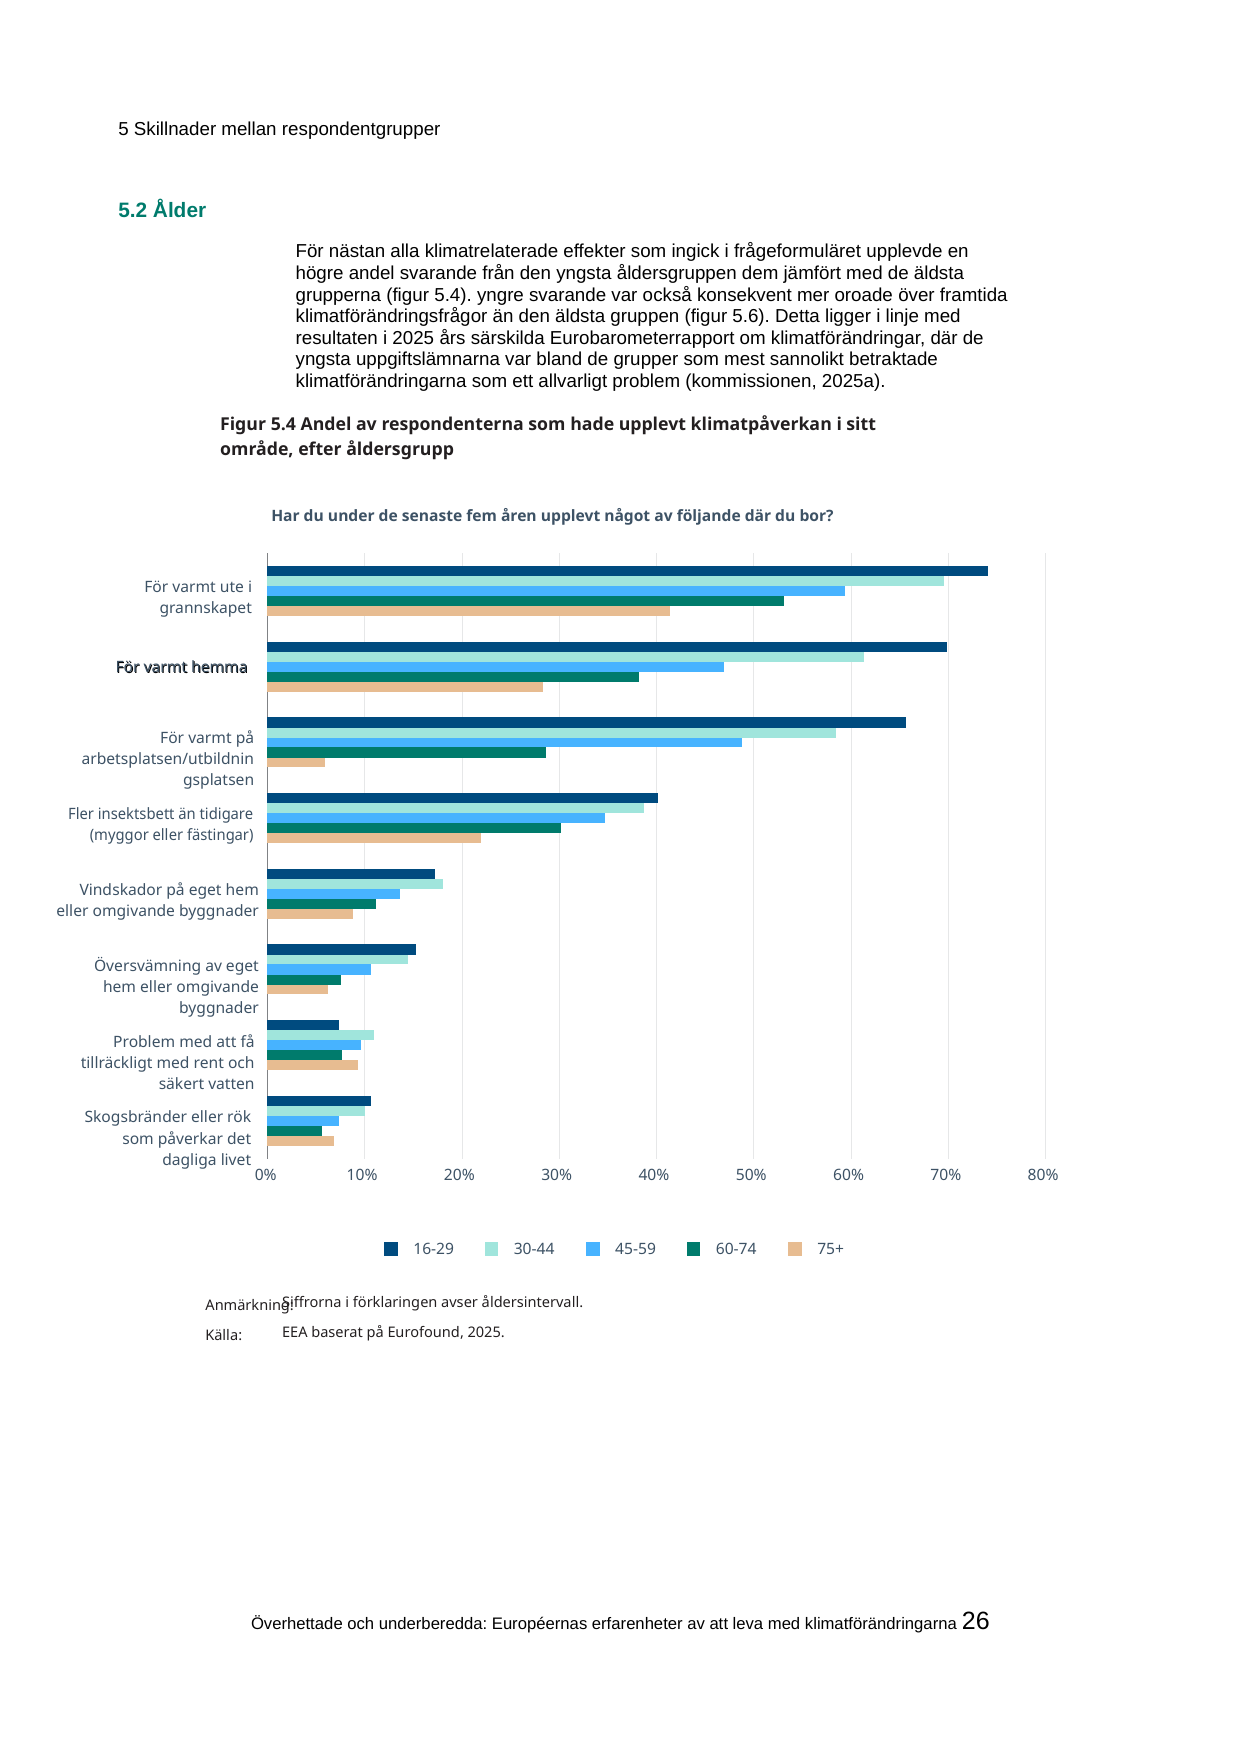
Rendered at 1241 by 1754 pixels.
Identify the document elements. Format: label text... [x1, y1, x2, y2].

text För nästan alla klimatrelaterade effekter som ingick i frågeformuläret upplevde en högre andel svarande från den yngsta åldersgruppen dem jämfört med de äldsta grupperna (figur 5.4). yngre svarande var också konsekvent mer oroade över framtida klimatförändringsfrågor än den äldsta gruppen (figur 5.6). Detta ligger i linje med resultaten i 2025 års särskilda Eurobarometerrapport om klimatförändringar, där de yngsta uppgiftslämnarna var bland de grupper som mest sannolikt betraktade klimatförändringarna som ett allvarligt problem (kommissionen, 2025a). [295, 240, 1022, 391]
subtitle 5.2 Ålder [118, 198, 1122, 222]
